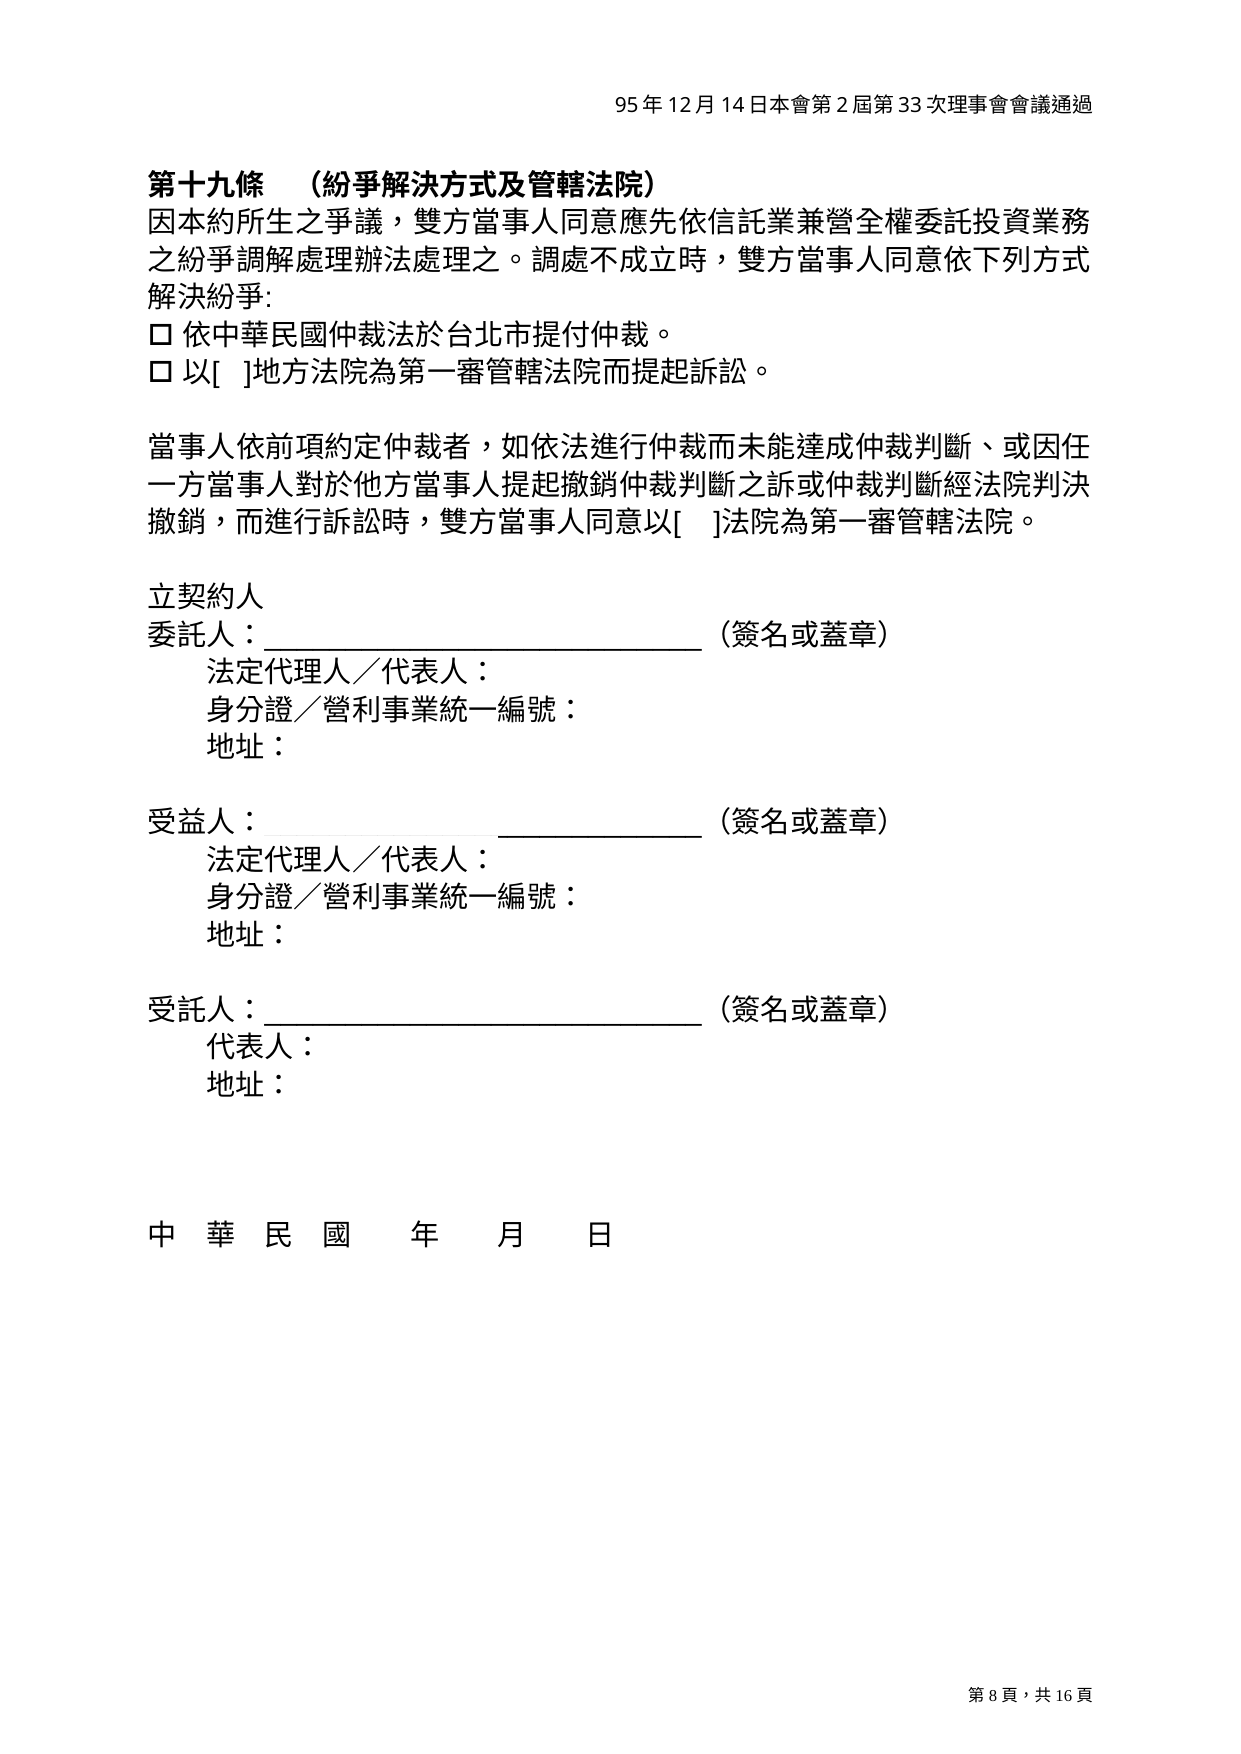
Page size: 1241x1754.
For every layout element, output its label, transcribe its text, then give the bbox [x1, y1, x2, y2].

text 委託人：___________________________（簽名或蓋章） [148, 615, 1092, 652]
text 地址： [148, 915, 1092, 952]
text 地址： [148, 727, 1092, 765]
text  依中華民國仲裁法於台北市提付仲裁。 [148, 315, 1092, 352]
text 受託人：___________________________（簽名或蓋章） [148, 990, 1092, 1027]
text 身分證／營利事業統一編號： [148, 877, 1092, 915]
text 代表人： [148, 1027, 1092, 1065]
text 第十九條 （紛爭解決方式及管轄法院） [148, 165, 1092, 202]
text 身分證／營利事業統一編號： [148, 690, 1092, 727]
text 立契約人 [148, 577, 1092, 615]
text 當事人依前項約定仲裁者，如依法進行仲裁而未能達成仲裁判斷、或因任一方當事人對於他方當事人提起撤銷仲裁判斷之訴或仲裁判斷經法院判決撤銷，而進行訴訟時，雙方當事人同意以[ ]法院為第一審管轄法院。 [148, 427, 1092, 540]
text 中 華 民 國 年 月 日 [148, 1215, 1092, 1252]
text 法定代理人／代表人： [148, 652, 1092, 690]
text  以[ ]地方法院為第一審管轄法院而提起訴訟。 [148, 352, 1092, 390]
text 地址： [148, 1065, 1092, 1102]
text 法定代理人／代表人： [148, 840, 1092, 877]
text 因本約所生之爭議，雙方當事人同意應先依信託業兼營全權委託投資業務之紛爭調解處理辦法處理之。調處不成立時，雙方當事人同意依下列方式解決紛爭: [148, 202, 1092, 315]
text 受益人：___________________________（簽名或蓋章） [148, 802, 1092, 840]
